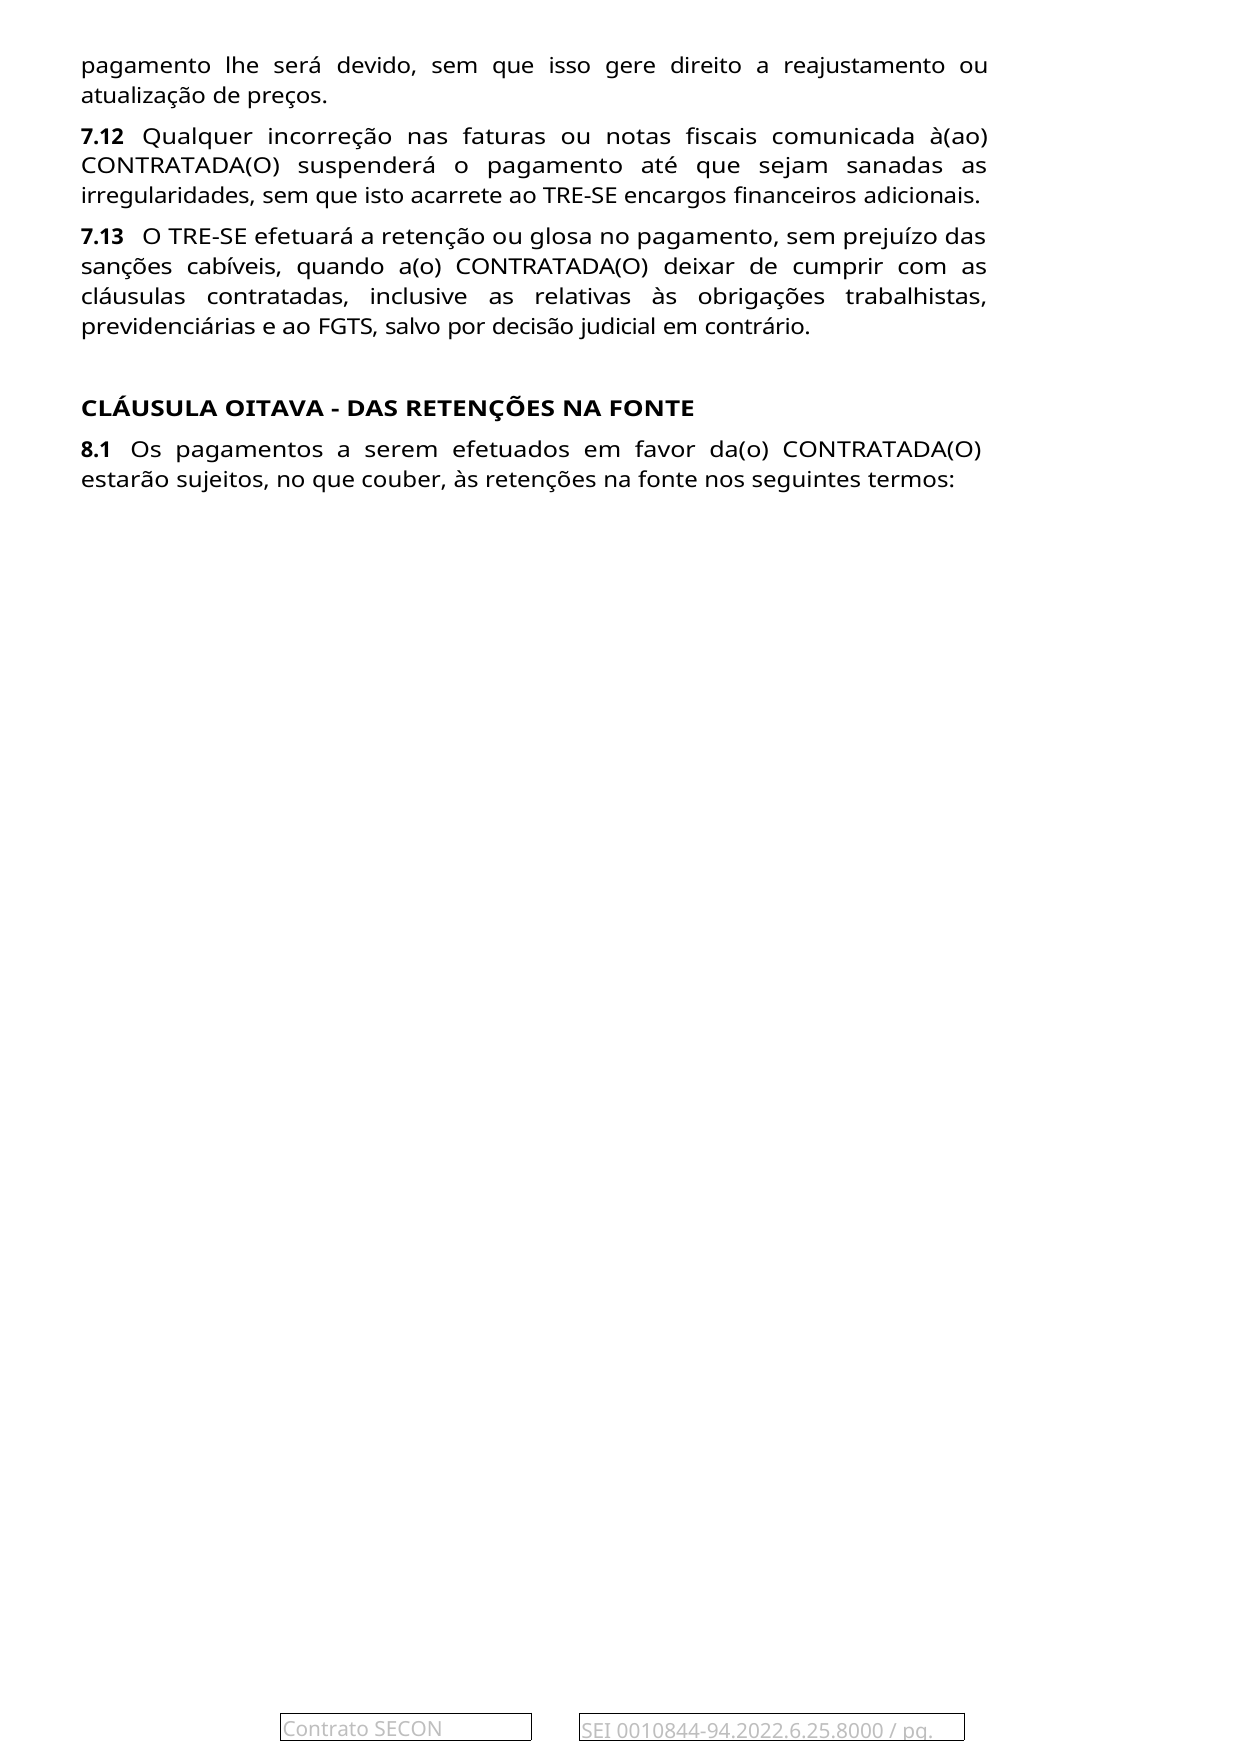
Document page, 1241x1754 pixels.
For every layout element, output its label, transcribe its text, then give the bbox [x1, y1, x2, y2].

list pagamento lhe será devido, sem que isso gere direito a reajustamento ou atualização de preços. [81, 50, 988, 109]
list Qualquer incorreção nas faturas ou notas ﬁscais comunicada à(ao) CONTRATADA(O) suspenderá o pagamento até que sejam sanadas as irregularidades, sem que isto acarrete ao TRE-SE encargos financeiros adicionais. [81, 121, 988, 210]
list Os pagamentos a serem efetuados em favor da(o) CONTRATADA(O) estarão sujeitos, no que couber, às retenções na fonte nos seguintes termos: [81, 434, 983, 494]
subtitle CLÁUSULA OITAVA - DAS RETENÇÕES NA FONTE [81, 393, 1190, 423]
list O TRE-SE efetuará a retenção ou glosa no pagamento, sem prejuízo das sanções cabíveis, quando a(o) CONTRATADA(O) deixar de cumprir com as cláusulas contratadas, inclusive as relativas às obrigações trabalhistas, previdenciárias e ao FGTS, salvo por decisão judicial em contrário. [81, 221, 987, 341]
